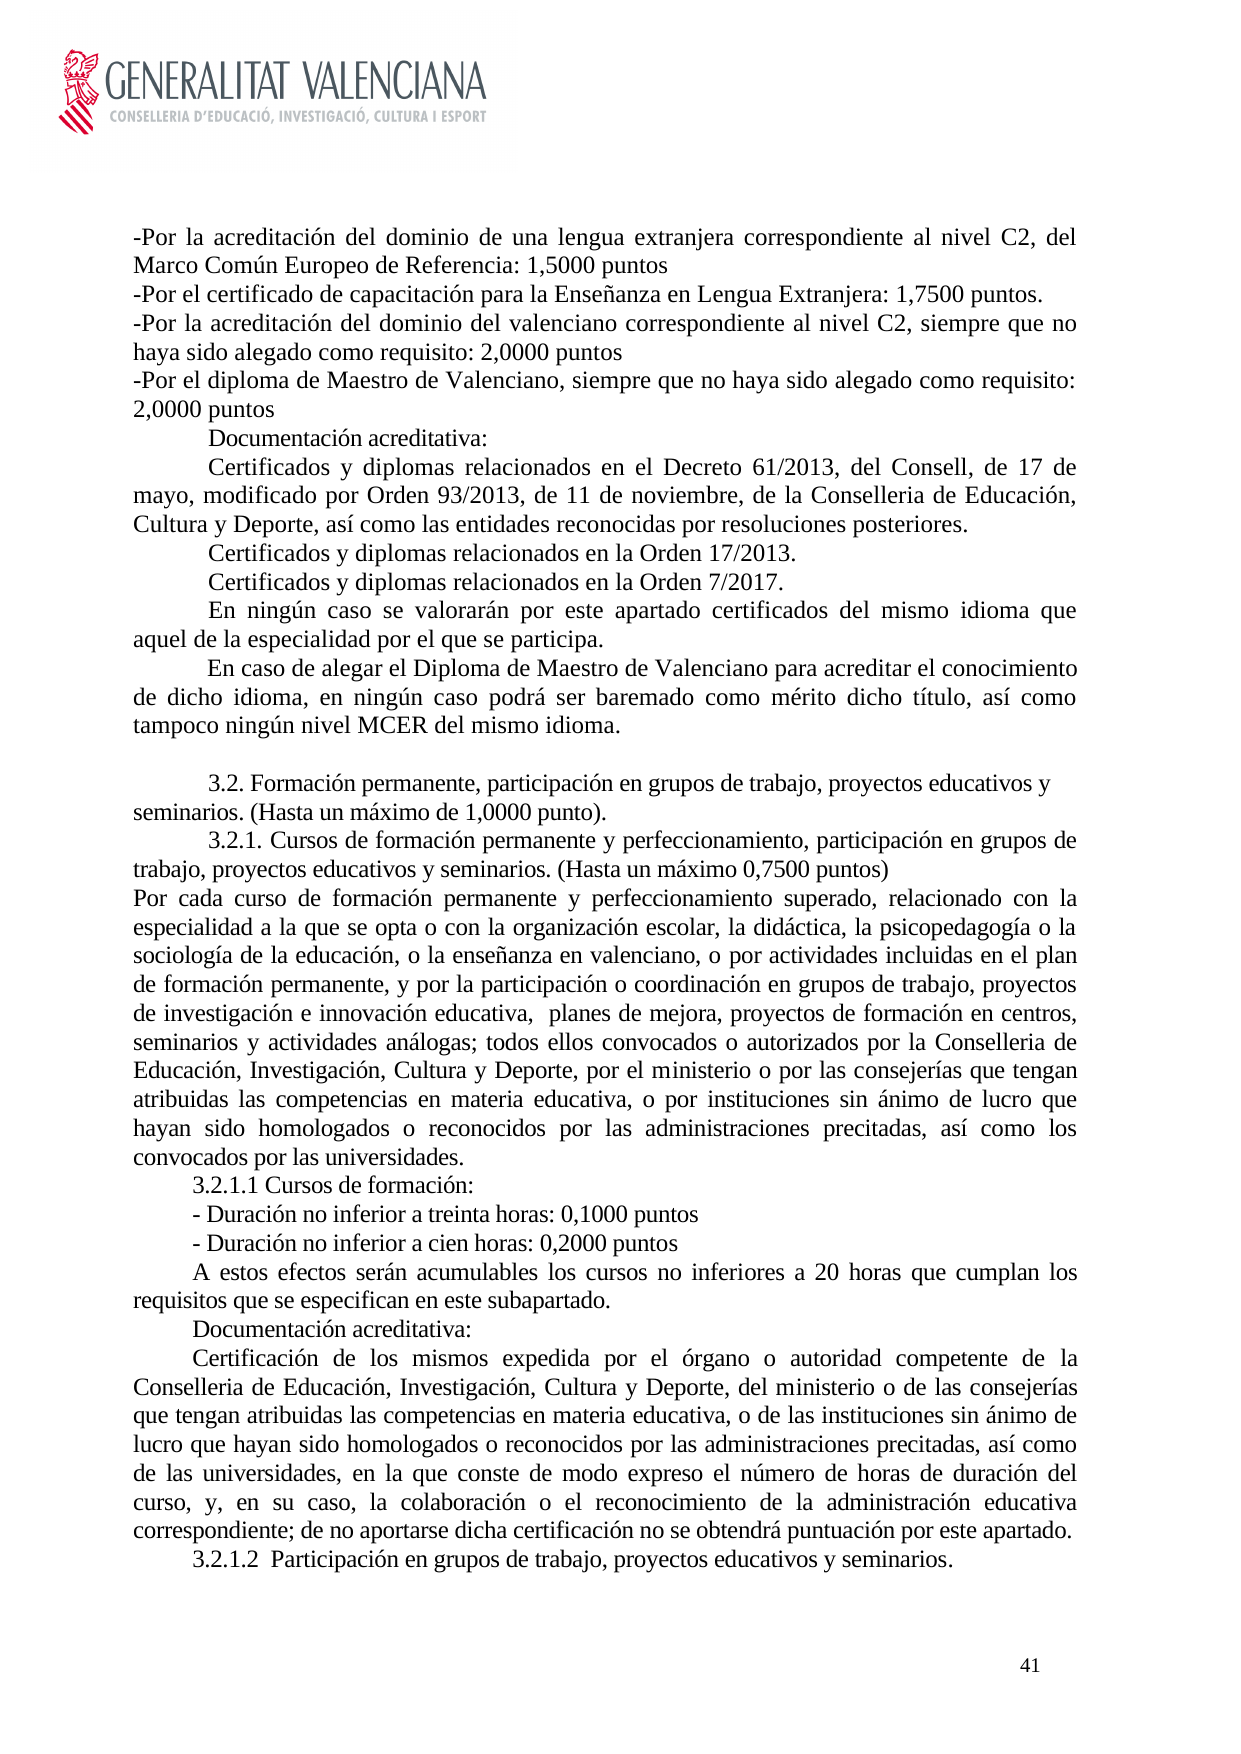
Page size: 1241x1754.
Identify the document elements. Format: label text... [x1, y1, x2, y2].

text Certificados y diplomas relacionados en la Orden 7/2017. [133, 567, 1078, 595]
text 3.2.1.1 Cursos de formación: [133, 1170, 1078, 1199]
text -Por la acreditación del dominio de una lengua extranjera correspondiente al nivel C2, del Marco Común Europeo de Referencia: 1,5000 puntos [133, 222, 1078, 279]
text Certificados y diplomas relacionados en la Orden 17/2013. [133, 538, 1078, 567]
text Certificados y diplomas relacionados en el Decreto 61/2013, del Consell, de 17 de mayo, modificado por Orden 93/2013, de 11 de noviembre, de la Conselleria de Educación, Cultura y Deporte, así como las entidades reconocidas por resoluciones posteriores. [133, 452, 1078, 538]
text - Duración no inferior a treinta horas: 0,1000 puntos [133, 1199, 1078, 1228]
text En ningún caso se valorarán por este apartado certificados del mismo idioma que aquel de la especialidad por el que se participa. [133, 595, 1078, 653]
text Por cada curso de formación permanente y perfeccionamiento superado, relacionado con la especialidad a la que se opta o con la organización escolar, la didáctica, la psicopedagogía o la sociología de la educación, o la enseñanza en valenciano, o por actividades incluidas en el plan de formación permanente, y por la participación o coordinación en grupos de trabajo, proyectos de investigación e innovación educativa, planes de mejora, proyectos de formación en centros, seminarios y actividades análogas; todos ellos convocados o autorizados por la Conselleria de Educación, Investigación, Cultura y Deporte, por el ministerio o por las consejerías que tengan atribuidas las competencias en materia educativa, o por instituciones sin ánimo de lucro que hayan sido homologados o reconocidos por las administraciones precitadas, así como los convocados por las universidades. [133, 883, 1078, 1170]
text - Duración no inferior a cien horas: 0,2000 puntos [133, 1228, 1078, 1257]
text 3.2.1. Cursos de formación permanente y perfeccionamiento, participación en grupos de trabajo, proyectos educativos y seminarios. (Hasta un máximo 0,7500 puntos) [133, 825, 1078, 883]
text 3.2. Formación permanente, participación en grupos de trabajo, proyectos educativos y seminarios. (Hasta un máximo de 1,0000 punto). [133, 768, 1078, 825]
text 3.2.1.2 Participación en grupos de trabajo, proyectos educativos y seminarios. [133, 1544, 1078, 1573]
text Documentación acreditativa: [133, 423, 1078, 452]
text -Por el diploma de Maestro de Valenciano, siempre que no haya sido alegado como requisito: 2,0000 puntos [133, 365, 1078, 423]
text Documentación acreditativa: [133, 1314, 1078, 1343]
text -Por la acreditación del dominio del valenciano correspondiente al nivel C2, siempre que no haya sido alegado como requisito: 2,0000 puntos [133, 308, 1078, 365]
text En caso de alegar el Diploma de Maestro de Valenciano para acreditar el conocimiento de dicho idioma, en ningún caso podrá ser baremado como mérito dicho título, así como tampoco ningún nivel MCER del mismo idioma. [133, 653, 1078, 739]
text A estos efectos serán acumulables los cursos no inferiores a 20 horas que cumplan los requisitos que se especifican en este subapartado. [133, 1257, 1078, 1314]
text Certificación de los mismos expedida por el órgano o autoridad competente de la Conselleria de Educación, Investigación, Cultura y Deporte, del ministerio o de las consejerías que tengan atribuidas las competencias en materia educativa, o de las instituciones sin ánimo de lucro que hayan sido homologados o reconocidos por las administraciones precitadas, así como de las universidades, en la que conste de modo expreso el número de horas de duración del curso, y, en su caso, la colaboración o el reconocimiento de la administración educativa correspondiente; de no aportarse dicha certificación no se obtendrá puntuación por este apartado. [133, 1343, 1078, 1544]
picture [28, 10, 518, 173]
text -Por el certificado de capacitación para la Enseñanza en Lengua Extranjera: 1,7500 puntos. [133, 279, 1078, 308]
